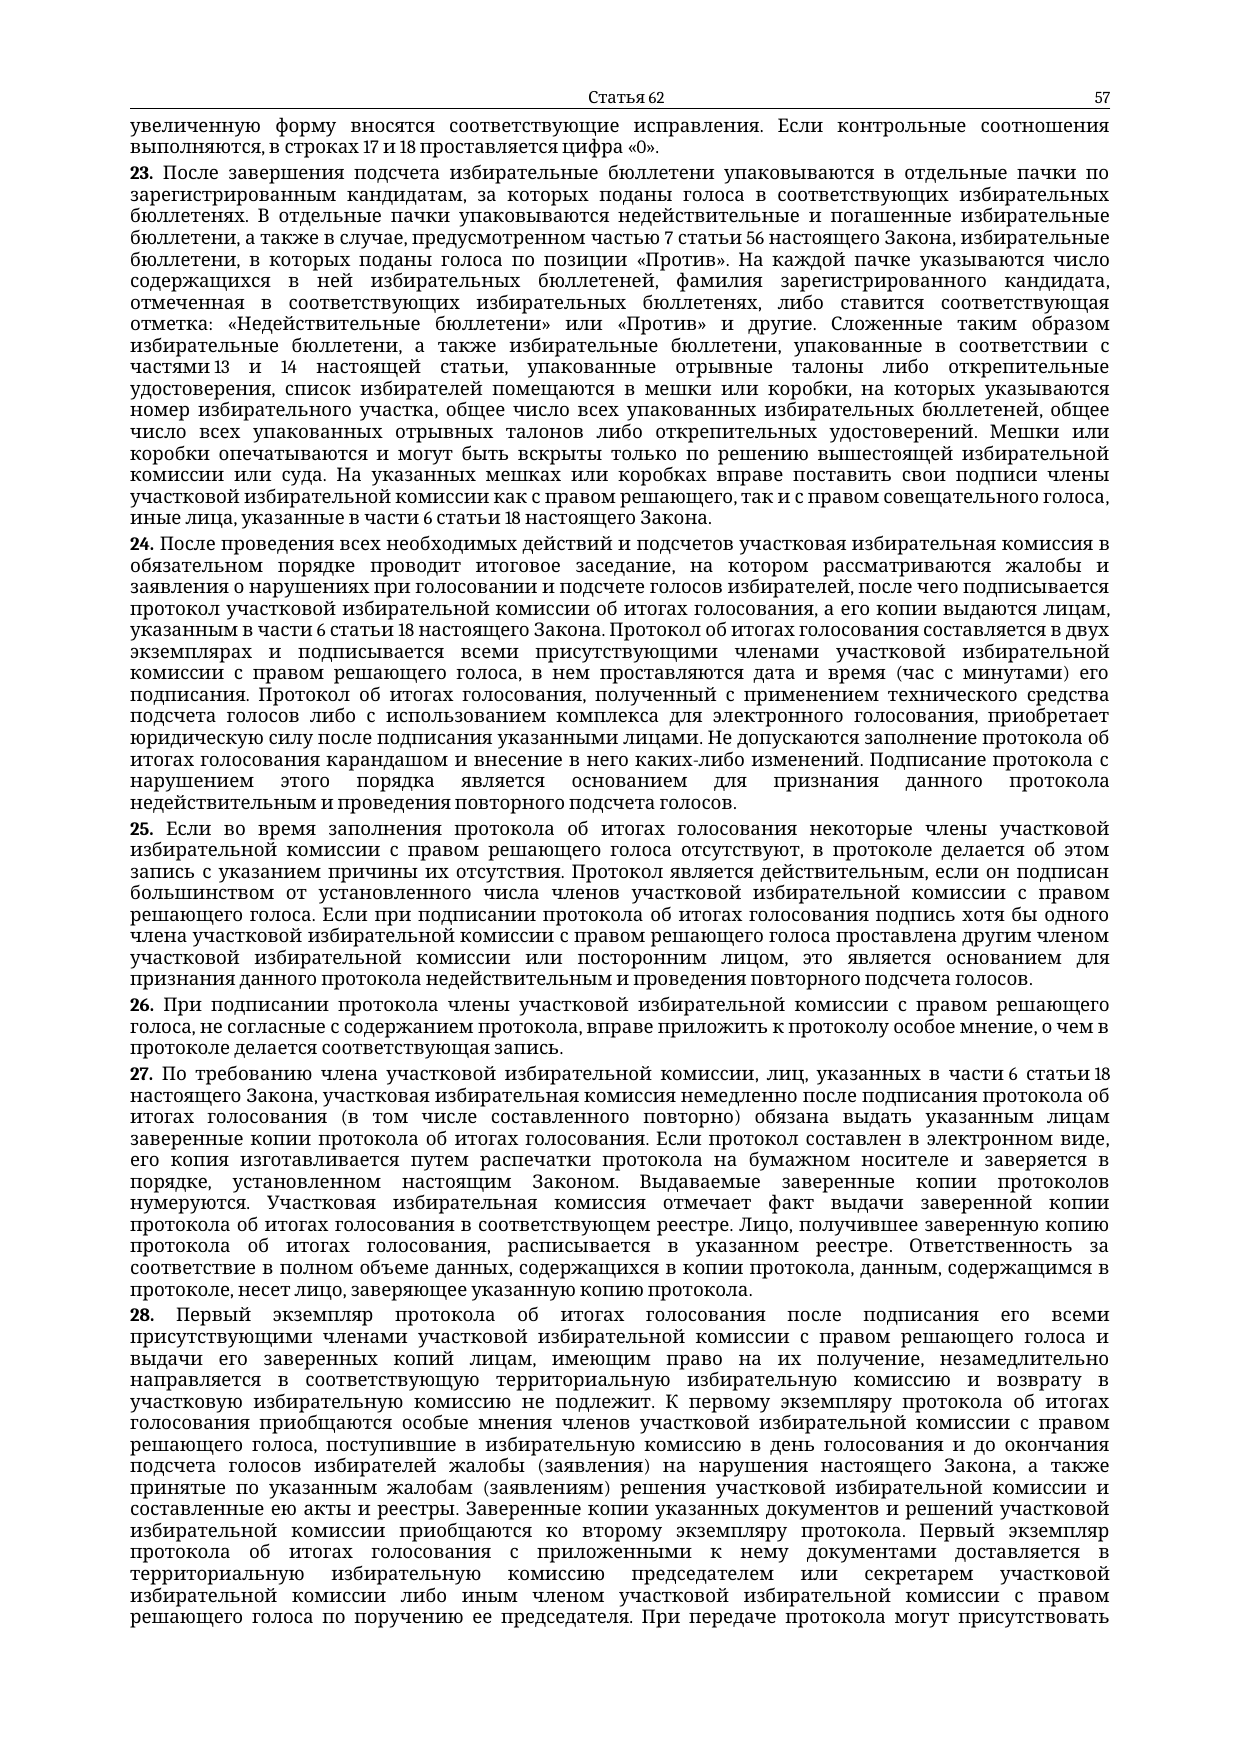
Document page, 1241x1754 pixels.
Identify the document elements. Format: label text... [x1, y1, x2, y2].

text 27. По требованию члена участковой избирательной комиссии, лиц, указанных в части 6 статьи 18 настоящего Закона, участковая избирательная комиссия немедленно после подписания протокола об итогах голосования (в том числе составленного повторно) обязана выдать указанным лицам заверенные копии протокола об итогах голосования. Если протокол составлен в электронном виде, его копия изготавливается путем распечатки протокола на бумажном носителе и заверяется в порядке, установленном настоящим Законом. Выдаваемые заверенные копии протоколов нумеруются. Участковая избирательная комиссия отмечает факт выдачи заверенной копии протокола об итогах голосования в соответствующем реестре. Лицо, получившее заверенную копию протокола об итогах голосования, расписывается в указанном реестре. Ответственность за соответствие в полном объеме данных, содержащихся в копии протокола, данным, содержащимся в протоколе, несет лицо, заверяющее указанную копию протокола. [130, 1063, 1110, 1301]
text 26. При подписании протокола члены участковой избирательной комиссии с правом решающего голоса, не согласные с содержанием протокола, вправе приложить к протоколу особое мнение, о чем в протоколе делается соответствующая запись. [130, 995, 1110, 1059]
text 25. Если во время заполнения протокола об итогах голосования некоторые члены участковой избирательной комиссии с правом решающего голоса отсутствуют, в протоколе делается об этом запись с указанием причины их отсутствия. Протокол является действительным, если он подписан большинством от установленного числа членов участковой избирательной комиссии с правом решающего голоса. Если при подписании протокола об итогах голосования подпись хотя бы одного члена участковой избирательной комиссии с правом решающего голоса проставлена другим членом участковой избирательной комиссии или посторонним лицом, это является основанием для признания данного протокола недействительным и проведения повторного подсчета голосов. [130, 818, 1110, 991]
text 24. После проведения всех необходимых действий и подсчетов участковая избирательная комиссия в обязательном порядке проводит итоговое заседание, на котором рассматриваются жалобы и заявления о нарушениях при голосовании и подсчете голосов избирателей, после чего подписывается протокол участковой избирательной комиссии об итогах голосования, а его копии выдаются лицам, указанным в части 6 статьи 18 настоящего Закона. Протокол об итогах голосования составляется в двух экземплярах и подписывается всеми присутствующими членами участковой избирательной комиссии с правом решающего голоса, в нем проставляются дата и время (час с минутами) его подписания. Протокол об итогах голосования, полученный с применением технического средства подсчета голосов либо с использованием комплекса для электронного голосования, приобретает юридическую силу после подписания указанными лицами. Не допускаются заполнение протокола об итогах голосования карандашом и внесение в него каких-либо изменений. Подписание протокола с нарушением этого порядка является основанием для признания данного протокола недействительным и проведения повторного подсчета голосов. [130, 533, 1110, 814]
text 28. Первый экземпляр протокола об итогах голосования после подписания его всеми присутствующими членами участковой избирательной комиссии с правом решающего голоса и выдачи его заверенных копий лицам, имеющим право на их получение, незамедлительно направляется в соответствующую территориальную избирательную комиссию и возврату в участковую избирательную комиссию не подлежит. К первому экземпляру протокола об итогах голосования приобщаются особые мнения членов участковой избирательной комиссии с правом решающего голоса, поступившие в избирательную комиссию в день голосования и до окончания подсчета голосов избирателей жалобы (заявления) на нарушения настоящего Закона, а также принятые по указанным жалобам (заявлениям) решения участковой избирательной комиссии и составленные ею акты и реестры. Заверенные копии указанных документов и решений участковой избирательной комиссии приобщаются ко второму экземпляру протокола. Первый экземпляр протокола об итогах голосования с приложенными к нему документами доставляется в территориальную избирательную комиссию председателем или секретарем участковой избирательной комиссии либо иным членом участковой избирательной комиссии с правом решающего голоса по поручению ее председателя. При передаче протокола могут присутствовать [130, 1305, 1110, 1628]
text увеличенную форму вносятся соответствующие исправления. Если контрольные соотношения выполняются, в строках 17 и 18 проставляется цифра «0». [130, 116, 1110, 159]
text 23. После завершения подсчета избирательные бюллетени упаковываются в отдельные пачки по зарегистрированным кандидатам, за которых поданы голоса в соответствующих избирательных бюллетенях. В отдельные пачки упаковываются недействительные и погашенные избирательные бюллетени, а также в случае, предусмотренном частью 7 статьи 56 настоящего Закона, избирательные бюллетени, в которых поданы голоса по позиции «Против». На каждой пачке указываются число содержащихся в ней избирательных бюллетеней, фамилия зарегистрированного кандидата, отмеченная в соответствующих избирательных бюллетенях, либо ставится соответствующая отметка: «Недействительные бюллетени» или «Против» и другие. Сложенные таким образом избирательные бюллетени, а также избирательные бюллетени, упакованные в соответствии с частями 13 и 14 настоящей статьи, упакованные отрывные талоны либо открепительные удостоверения, список избирателей помещаются в мешки или коробки, на которых указываются номер избирательного участка, общее число всех упакованных избирательных бюллетеней, общее число всех упакованных отрывных талонов либо открепительных удостоверений. Мешки или коробки опечатываются и могут быть вскрыты только по решению вышестоящей избирательной комиссии или суда. На указанных мешках или коробках вправе поставить свои подписи члены участковой избирательной комиссии как с правом решающего, так и с правом совещательного голоса, иные лица, указанные в части 6 статьи 18 настоящего Закона. [130, 163, 1110, 529]
